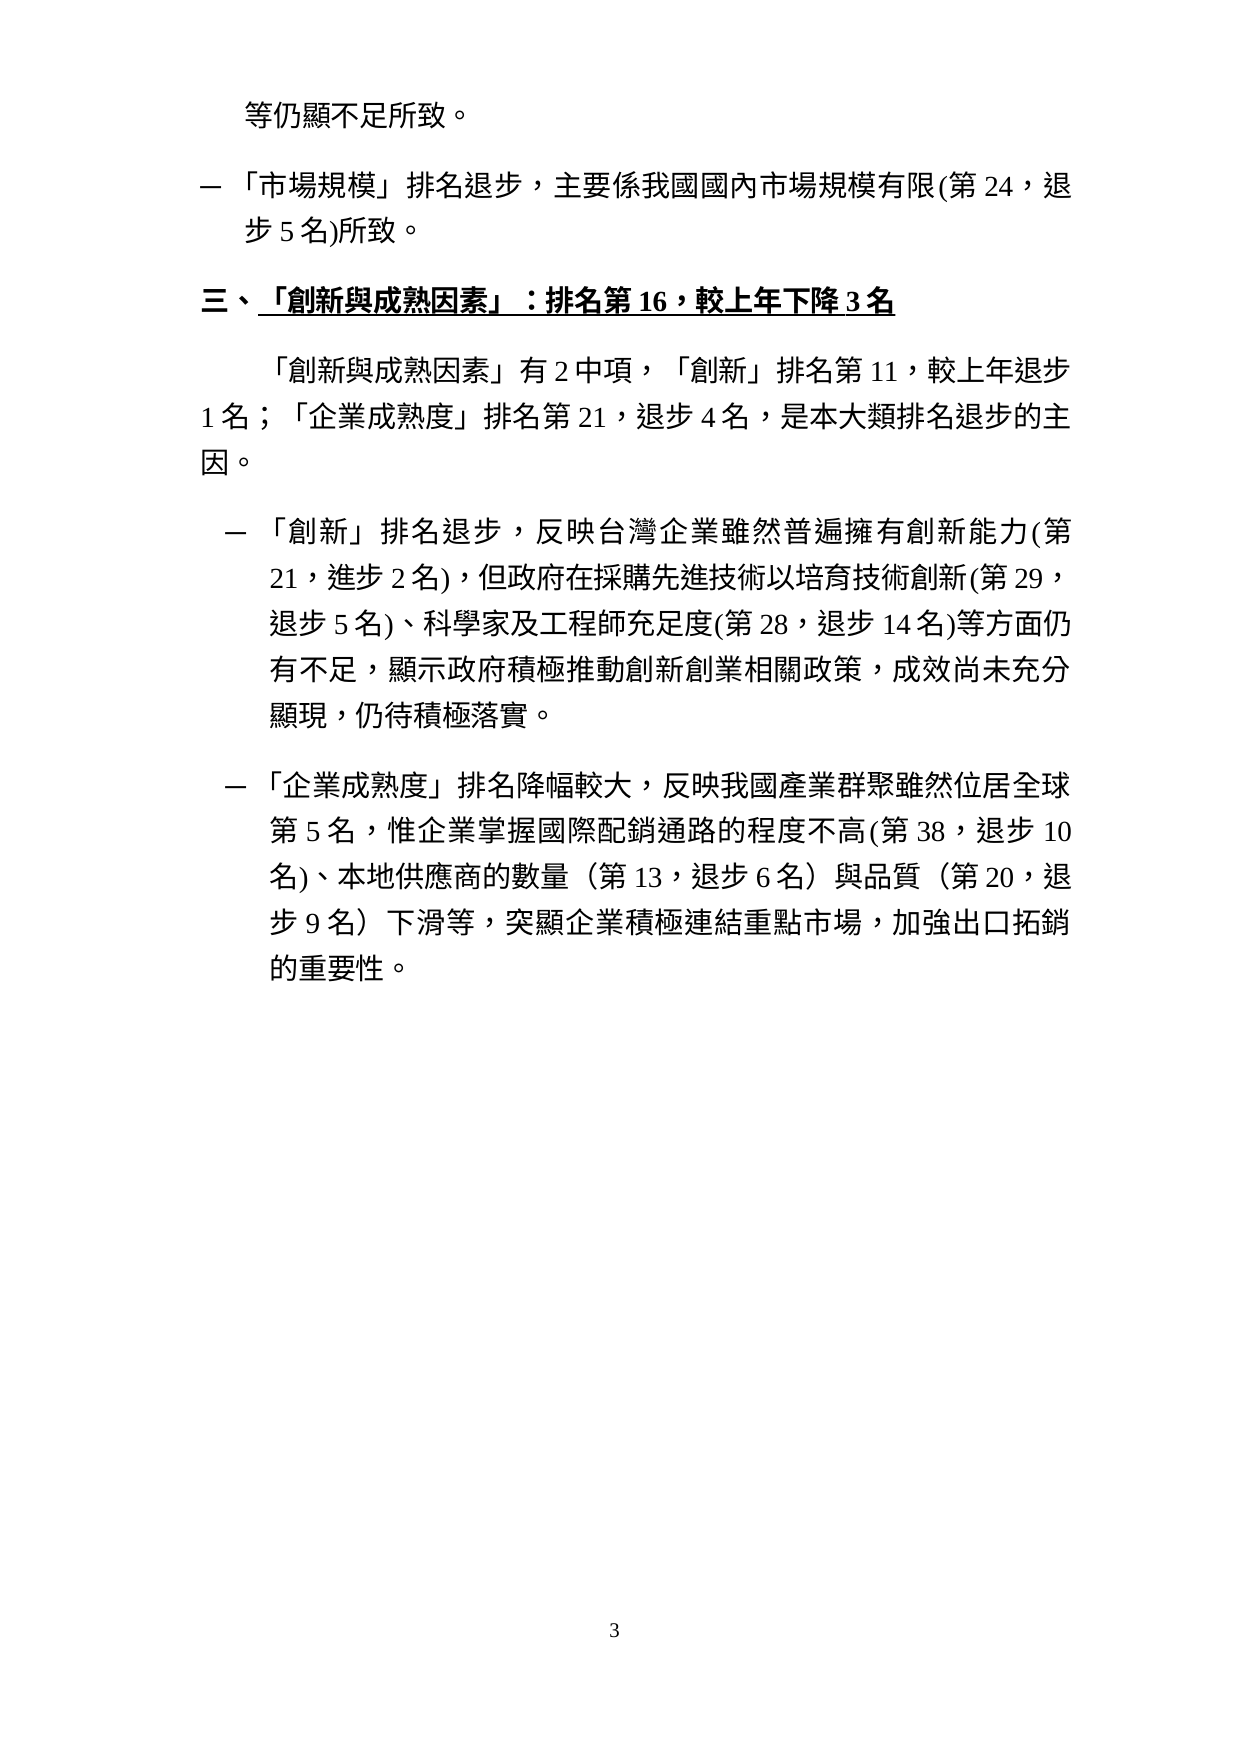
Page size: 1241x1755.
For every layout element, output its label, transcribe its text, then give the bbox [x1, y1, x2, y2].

text 「創新與成熟因素」有2中項，「創新」排名第11，較上年退步1名；「企業成熟度」排名第21，退步4名，是本大類排名退步的主因。 [200, 345, 1072, 482]
text ─ 「企業成熟度」排名降幅較大，反映我國產業群聚雖然位居全球第5名，惟企業掌握國際配銷通路的程度不高(第38，退步10名)、本地供應商的數量（第13，退步6名）與品質（第20，退步9名）下滑等，突顯企業積極連結重點市場，加強出口拓銷的重要性。 [225, 759, 1072, 988]
text ─ 「市場規模」排名退步，主要係我國國內市場規模有限(第24，退步5名)所致。 [200, 159, 1072, 251]
text ─ 「創新」排名退步，反映台灣企業雖然普遍擁有創新能力(第21，進步2名)，但政府在採購先進技術以培育技術創新(第29，退步5名)、科學家及工程師充足度(第28，退步14名)等方面仍有不足，顯示政府積極推動創新創業相關政策，成效尚未充分顯現，仍待積極落實。 [225, 506, 1072, 735]
text 三、「創新與成熟因素」：排名第16，較上年下降3名 [200, 275, 1072, 321]
text 等仍顯不足所致。 [200, 89, 1072, 135]
